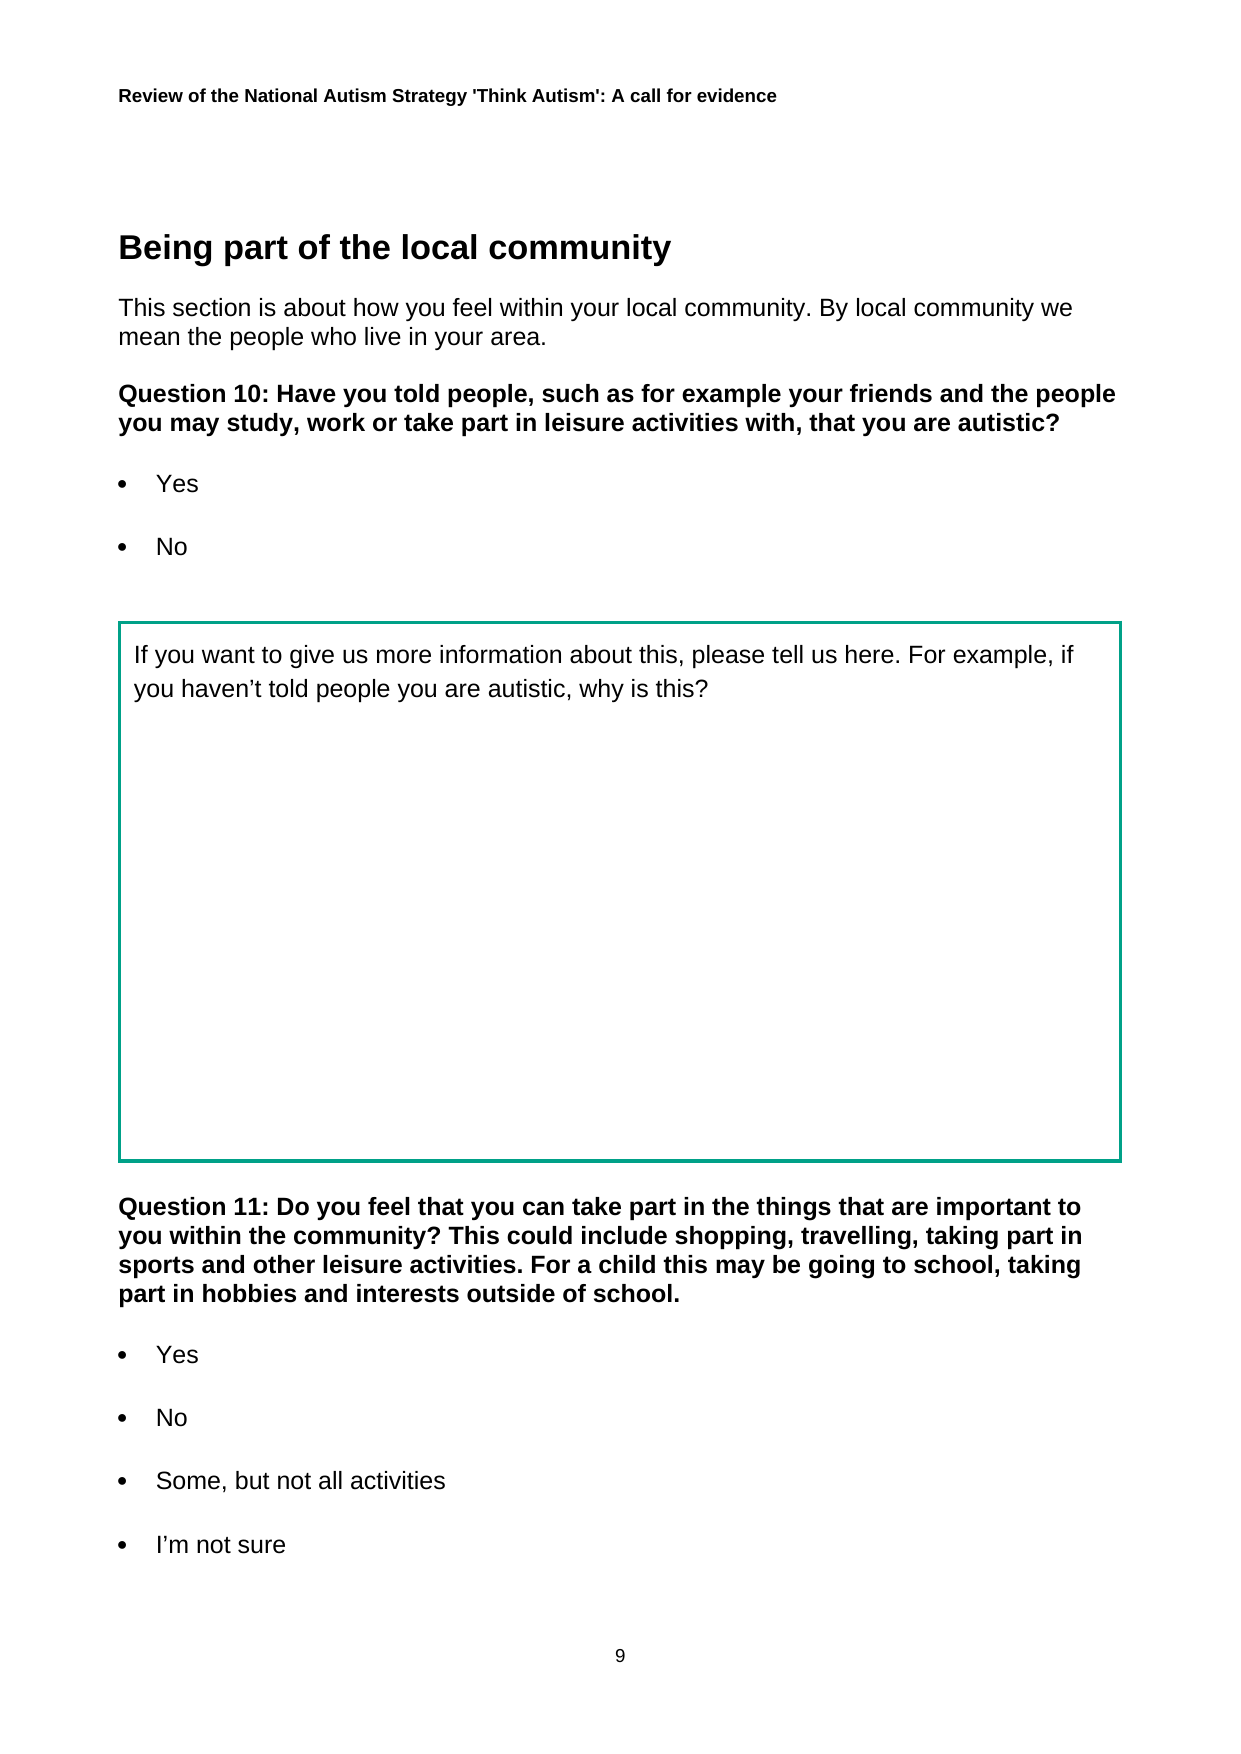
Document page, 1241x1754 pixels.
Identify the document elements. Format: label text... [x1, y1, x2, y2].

subtitle Being part of the local community [118, 225, 1122, 268]
list Yes [118, 1336, 1122, 1370]
list No [118, 528, 1122, 562]
text If you want to give us more information about this, please tell us here. For example, if you haven’t told people you are autistic, why is this? [121, 624, 1119, 704]
text This section is about how you feel within your local community. By local community we mean the people who live in your area. [118, 293, 1122, 350]
list No [118, 1399, 1122, 1433]
list I’m not sure [118, 1526, 1122, 1560]
text Question 10: Have you told people, such as for example your friends and the people you may study, work or take part in leisure activities with, that you are autistic? [118, 379, 1122, 436]
list Yes [118, 465, 1122, 499]
text Question 11: Do you feel that you can take part in the things that are important to you within the community? This could include shopping, travelling, taking part in sports and other leisure activities. For a child this may be going to school, taking part in hobbies and interests outside of school. [118, 1192, 1122, 1307]
list Some, but not all activities [118, 1463, 1122, 1496]
